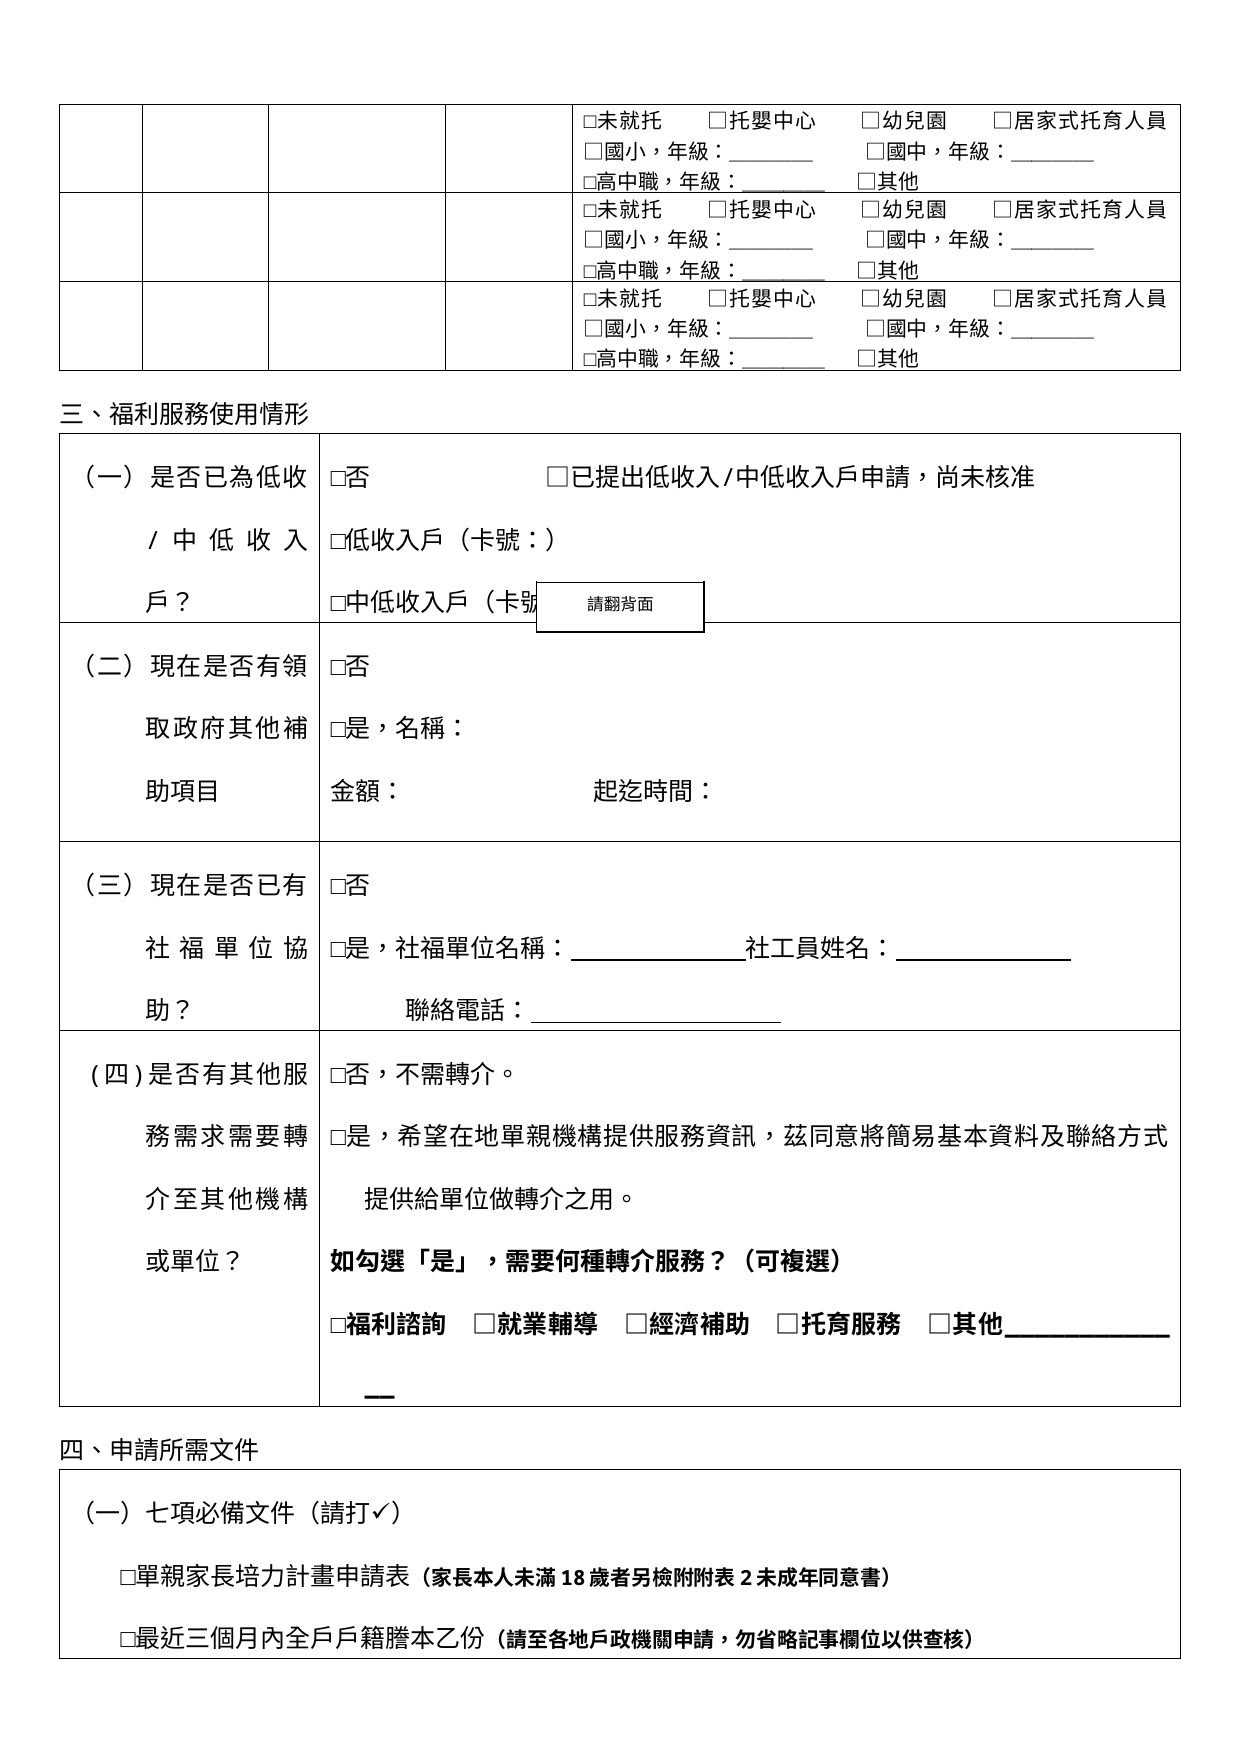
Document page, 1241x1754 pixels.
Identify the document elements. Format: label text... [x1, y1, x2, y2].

table_cell [446, 282, 572, 369]
text 四、申請所需文件 [59, 1407, 1181, 1469]
table_cell [269, 105, 445, 192]
table_cell [269, 282, 445, 369]
table_cell （二）現在是否有領取政府其他補助項目 [60, 623, 319, 841]
table_cell [60, 193, 142, 281]
table_cell (四)是否有其他服務需求需要轉介至其他機構或單位？ [60, 1031, 319, 1406]
table_cell [60, 282, 142, 369]
table_cell （三）現在是否已有社福單位協助？ [60, 842, 319, 1029]
text 三、福利服務使用情形 [59, 371, 1181, 433]
table_cell [60, 105, 142, 192]
table_header □否 □已提出低收入/中低收入戶申請，尚未核准 □低收入戶（卡號：） □中低收入戶（卡號：） [320, 434, 1180, 622]
table_cell [269, 193, 445, 281]
table_header （一）是否已為低收/中低收入戶？ [60, 434, 319, 622]
table_cell □否 □是，社福單位名稱： 社工員姓名： 聯絡電話： [320, 842, 1180, 1029]
table_cell □未就托 □托嬰中心 □幼兒園 □居家式托育人員 □國小，年級：＿＿＿＿ □國中，年級：＿＿＿＿ □高中職，年級：＿＿＿＿ □其他 [573, 193, 1180, 281]
text 請翻背面 [552, 591, 688, 615]
table_cell □未就托 □托嬰中心 □幼兒園 □居家式托育人員 □國小，年級：＿＿＿＿ □國中，年級：＿＿＿＿ □高中職，年級：＿＿＿＿ □其他 [573, 105, 1180, 192]
table_cell [143, 105, 268, 192]
table_cell [446, 193, 572, 281]
table_cell □否 □是，名稱： 金額： 起迄時間： [320, 623, 1180, 841]
table_cell [143, 193, 268, 281]
table_cell □未就托 □托嬰中心 □幼兒園 □居家式托育人員 □國小，年級：＿＿＿＿ □國中，年級：＿＿＿＿ □高中職，年級：＿＿＿＿ □其他 [573, 282, 1180, 369]
table_header （一）七項必備文件（請打） □單親家長培力計畫申請表（家長本人未滿18歲者另檢附附表2未成年同意書） □最近三個月內全戶戶籍謄本乙份（請至各地戶政機關申請，勿省略記事欄位以供查核） [60, 1470, 1180, 1658]
table_cell [143, 282, 268, 369]
text 三、福利服務使用情形 [537, 583, 703, 631]
table_cell [446, 105, 572, 192]
table_cell □否，不需轉介。 □是，希望在地單親機構提供服務資訊，茲同意將簡易基本資料及聯絡方式提供給單位做轉介之用。 如勾選「是」，需要何種轉介服務？（可複選） □福利諮詢 □就業輔導 □經濟補助 □托育服務 □其他_____________ [320, 1031, 1180, 1406]
